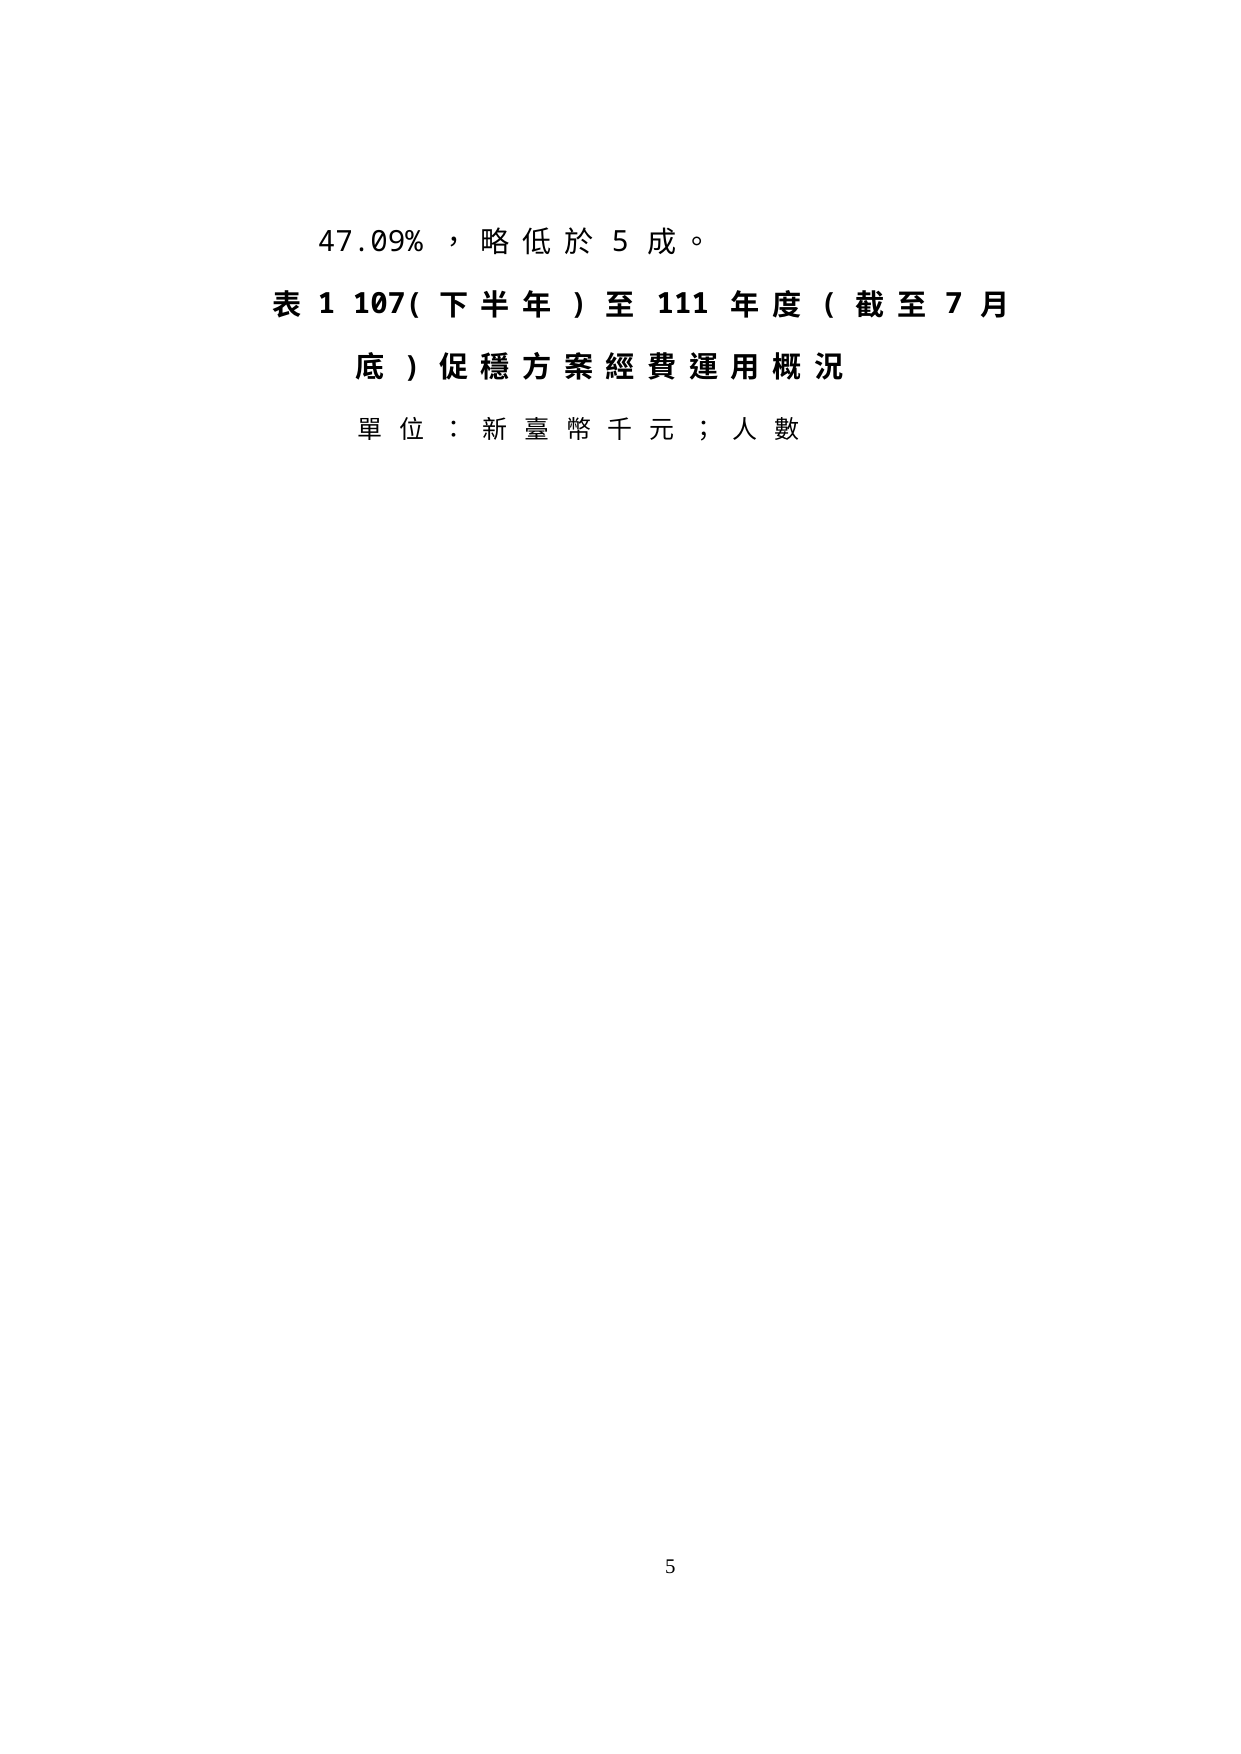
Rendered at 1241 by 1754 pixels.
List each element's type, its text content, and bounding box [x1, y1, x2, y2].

text 47.09%，略低於5成。 [216, 198, 1058, 261]
text 表1 107(下半年)至111年度(截至7月底)促穩方案經費運用概況 單位：新臺幣千元；人數 [244, 261, 1058, 448]
